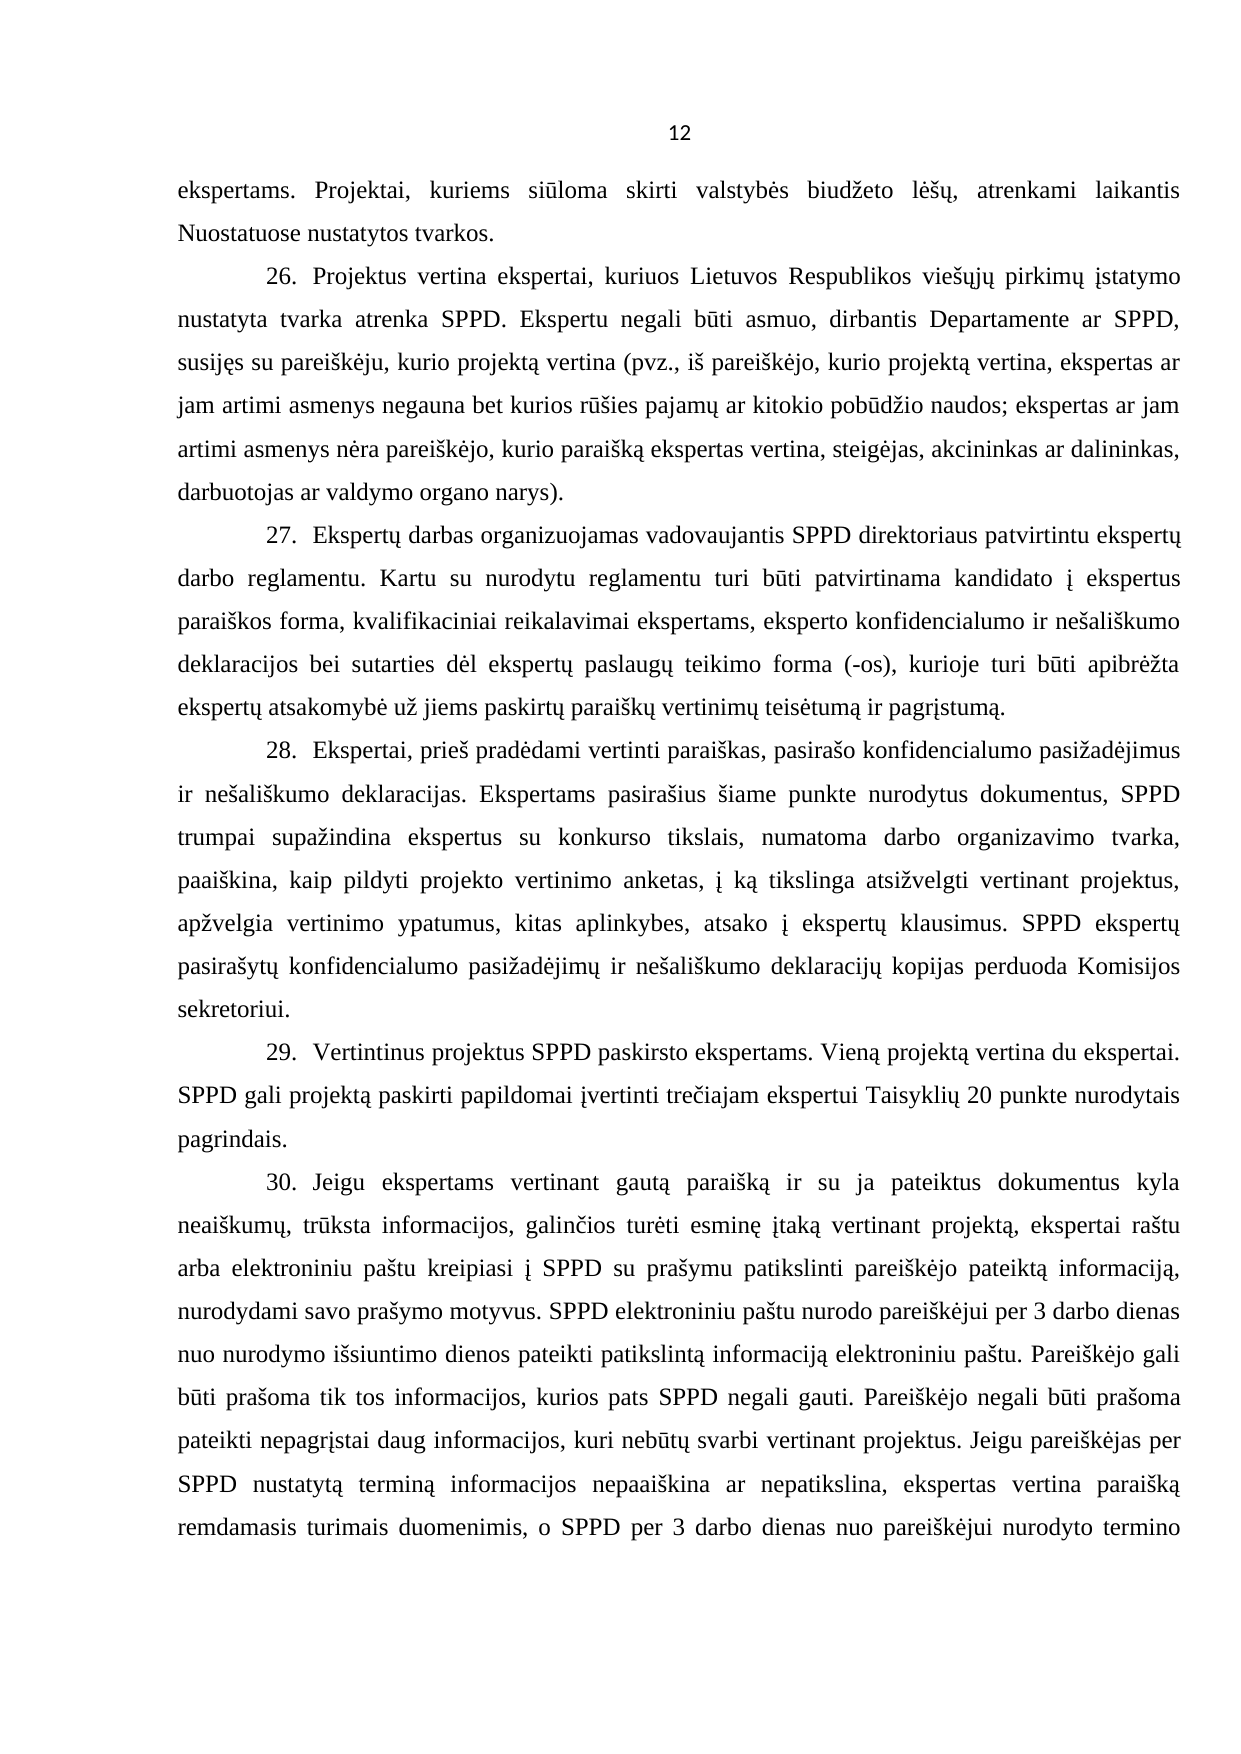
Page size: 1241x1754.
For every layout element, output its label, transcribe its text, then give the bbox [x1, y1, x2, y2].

text ekspertams. Projektai, kuriems siūloma skirti valstybės biudžeto lėšų, atrenkami laikantis Nuostatuose nustatytos tvarkos. [177, 175, 1181, 247]
text 28. Ekspertai, prieš pradėdami vertinti paraiškas, pasirašo konfidencialumo pasižadėjimus ir nešališkumo deklaracijas. Ekspertams pasirašius šiame punkte nurodytus dokumentus, SPPD trumpai supažindina ekspertus su konkurso tikslais, numatoma darbo organizavimo tvarka, paaiškina, kaip pildyti projekto vertinimo anketas, į ką tikslinga atsižvelgti vertinant projektus, apžvelgia vertinimo ypatumus, kitas aplinkybes, atsako į ekspertų klausimus. SPPD ekspertų pasirašytų konfidencialumo pasižadėjimų ir nešališkumo deklaracijų kopijas perduoda Komisijos sekretoriui. [177, 736, 1181, 1023]
text 27. Ekspertų darbas organizuojamas vadovaujantis SPPD direktoriaus patvirtintu ekspertų darbo reglamentu. Kartu su nurodytu reglamentu turi būti patvirtinama kandidato į ekspertus paraiškos forma, kvalifikaciniai reikalavimai ekspertams, eksperto konfidencialumo ir nešališkumo deklaracijos bei sutarties dėl ekspertų paslaugų teikimo forma (-os), kurioje turi būti apibrėžta ekspertų atsakomybė už jiems paskirtų paraiškų vertinimų teisėtumą ir pagrįstumą. [177, 520, 1181, 721]
text 30. Jeigu ekspertams vertinant gautą paraišką ir su ja pateiktus dokumentus kyla neaiškumų, trūksta informacijos, galinčios turėti esminę įtaką vertinant projektą, ekspertai raštu arba elektroniniu paštu kreipiasi į SPPD su prašymu patikslinti pareiškėjo pateiktą informaciją, nurodydami savo prašymo motyvus. SPPD elektroniniu paštu nurodo pareiškėjui per 3 darbo dienas nuo nurodymo išsiuntimo dienos pateikti patikslintą informaciją elektroniniu paštu. Pareiškėjo gali būti prašoma tik tos informacijos, kurios pats SPPD negali gauti. Pareiškėjo negali būti prašoma pateikti nepagrįstai daug informacijos, kuri nebūtų svarbi vertinant projektus. Jeigu pareiškėjas per SPPD nustatytą terminą informacijos nepaaiškina ar nepatikslina, ekspertas vertina paraišką remdamasis turimais duomenimis, o SPPD per 3 darbo dienas nuo pareiškėjui nurodyto termino [177, 1167, 1181, 1541]
text 26. Projektus vertina ekspertai, kuriuos Lietuvos Respublikos viešųjų pirkimų įstatymo nustatyta tvarka atrenka SPPD. Ekspertu negali būti asmuo, dirbantis Departamente ar SPPD, susijęs su pareiškėju, kurio projektą vertina (pvz., iš pareiškėjo, kurio projektą vertina, ekspertas ar jam artimi asmenys negauna bet kurios rūšies pajamų ar kitokio pobūdžio naudos; ekspertas ar jam artimi asmenys nėra pareiškėjo, kurio paraišką ekspertas vertina, steigėjas, akcininkas ar dalininkas, darbuotojas ar valdymo organo narys). [177, 261, 1181, 506]
text 29. Vertintinus projektus SPPD paskirsto ekspertams. Vieną projektą vertina du ekspertai. SPPD gali projektą paskirti papildomai įvertinti trečiajam ekspertui Taisyklių 20 punkte nurodytais pagrindais. [177, 1037, 1181, 1152]
